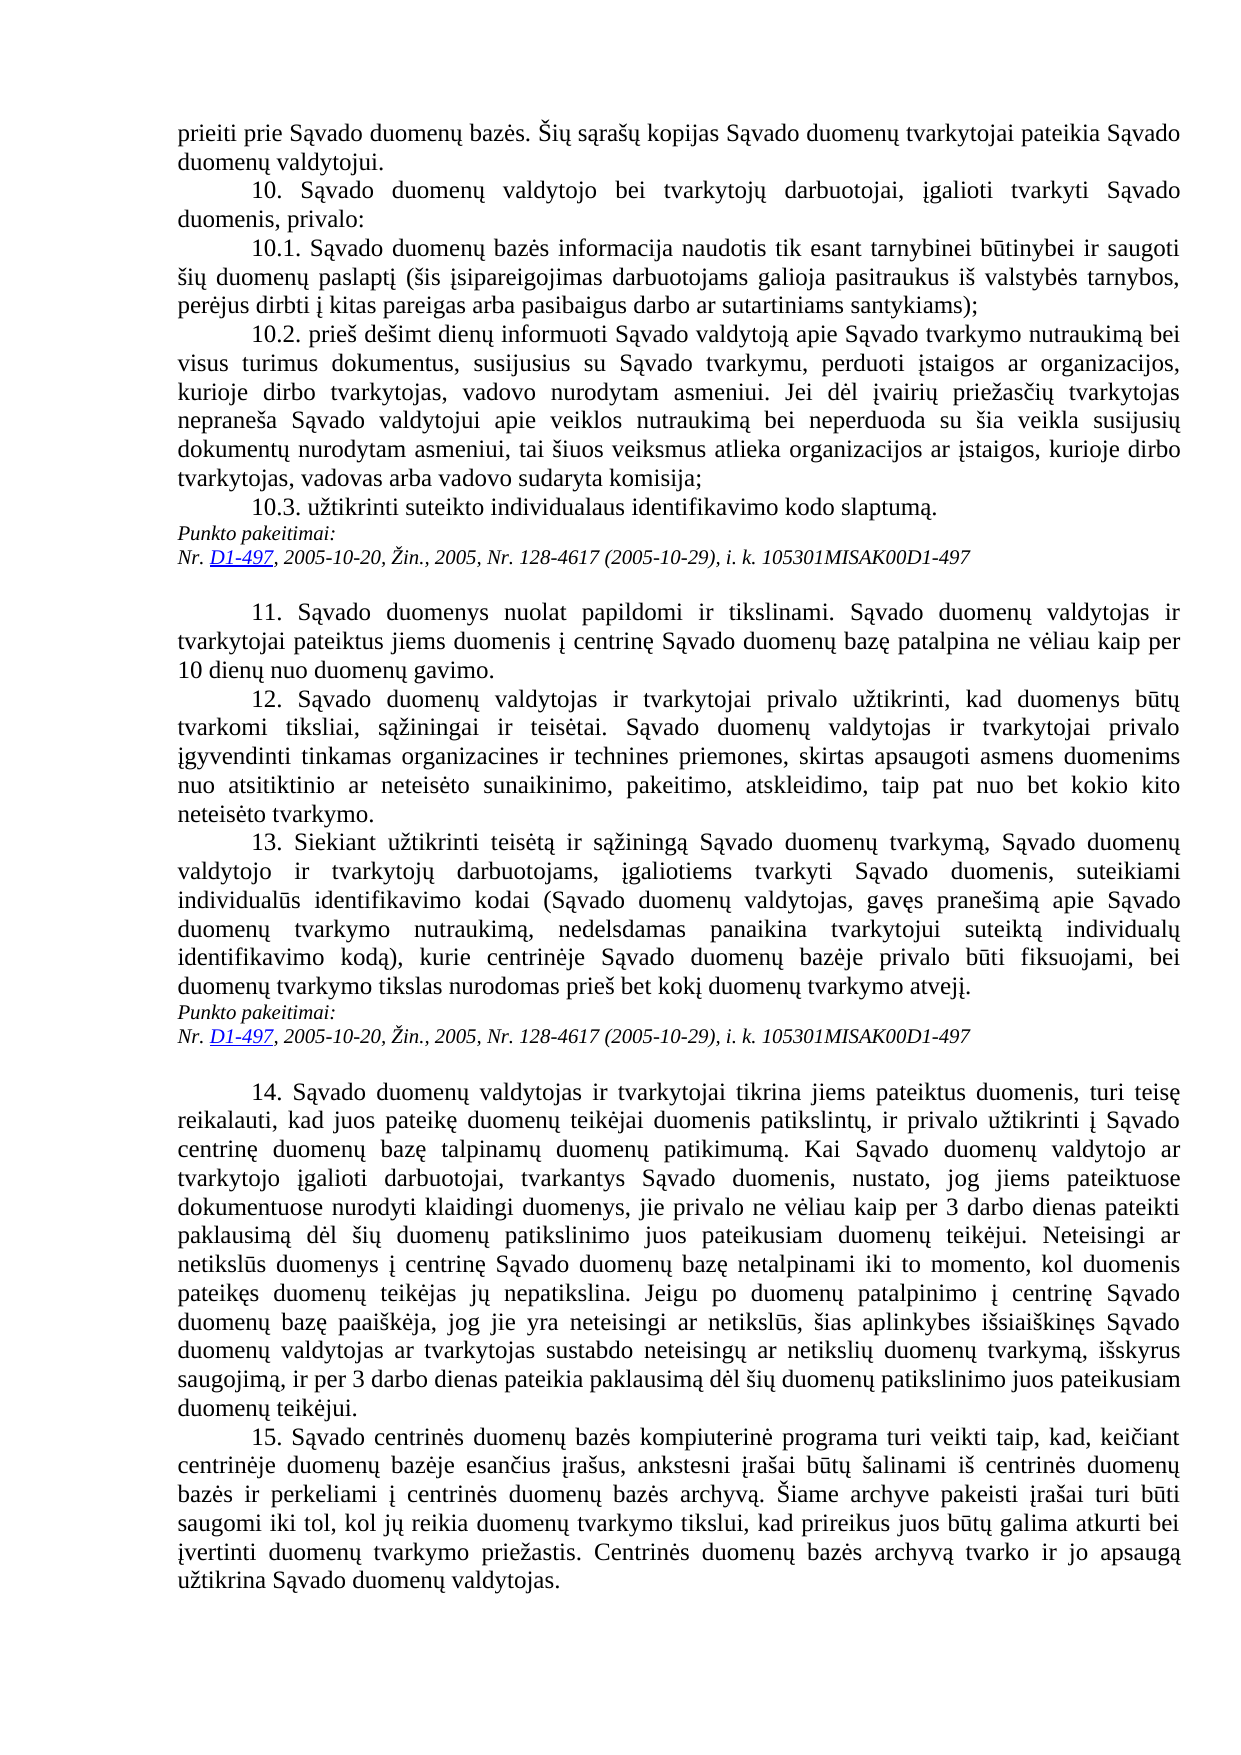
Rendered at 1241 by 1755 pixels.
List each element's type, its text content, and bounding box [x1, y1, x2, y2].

text 10.2. prieš dešimt dienų informuoti Sąvado valdytoją apie Sąvado tvarkymo nutraukimą bei visus turimus dokumentus, susijusius su Sąvado tvarkymu, perduoti įstaigos ar organizacijos, kurioje dirbo tvarkytojas, vadovo nurodytam asmeniui. Jei dėl įvairių priežasčių tvarkytojas nepraneša Sąvado valdytojui apie veiklos nutraukimą bei neperduoda su šia veikla susijusių dokumentų nurodytam asmeniui, tai šiuos veiksmus atlieka organizacijos ar įstaigos, kurioje dirbo tvarkytojas, vadovas arba vadovo sudaryta komisija; [177, 319, 1181, 492]
text 12. Sąvado duomenų valdytojas ir tvarkytojai privalo užtikrinti, kad duomenys būtų tvarkomi tiksliai, sąžiningai ir teisėtai. Sąvado duomenų valdytojas ir tvarkytojai privalo įgyvendinti tinkamas organizacines ir technines priemones, skirtas apsaugoti asmens duomenims nuo atsitiktinio ar neteisėto sunaikinimo, pakeitimo, atskleidimo, taip pat nuo bet kokio kito neteisėto tvarkymo. [177, 684, 1181, 827]
text 15. Sąvado centrinės duomenų bazės kompiuterinė programa turi veikti taip, kad, keičiant centrinėje duomenų bazėje esančius įrašus, ankstesni įrašai būtų šalinami iš centrinės duomenų bazės ir perkeliami į centrinės duomenų bazės archyvą. Šiame archyve pakeisti įrašai turi būti saugomi iki tol, kol jų reikia duomenų tvarkymo tikslui, kad prireikus juos būtų galima atkurti bei įvertinti duomenų tvarkymo priežastis. Centrinės duomenų bazės archyvą tvarko ir jo apsaugą užtikrina Sąvado duomenų valdytojas. [177, 1422, 1181, 1594]
text Nr. D1-497, 2005-10-20, Žin., 2005, Nr. 128-4617 (2005-10-29), i. k. 105301MISAK00D1-497 [177, 1024, 1181, 1048]
text Punkto pakeitimai: [177, 521, 1181, 545]
text 13. Siekiant užtikrinti teisėtą ir sąžiningą Sąvado duomenų tvarkymą, Sąvado duomenų valdytojo ir tvarkytojų darbuotojams, įgaliotiems tvarkyti Sąvado duomenis, suteikiami individualūs identifikavimo kodai (Sąvado duomenų valdytojas, gavęs pranešimą apie Sąvado duomenų tvarkymo nutraukimą, nedelsdamas panaikina tvarkytojui suteiktą individualų identifikavimo kodą), kurie centrinėje Sąvado duomenų bazėje privalo būti fiksuojami, bei duomenų tvarkymo tikslas nurodomas prieš bet kokį duomenų tvarkymo atvejį. [177, 827, 1181, 1000]
text prieiti prie Sąvado duomenų bazės. Šių sąrašų kopijas Sąvado duomenų tvarkytojai pateikia Sąvado duomenų valdytojui. [177, 118, 1181, 176]
text 10.3. užtikrinti suteikto individualaus identifikavimo kodo slaptumą. [177, 492, 1181, 521]
text Nr. D1-497, 2005-10-20, Žin., 2005, Nr. 128-4617 (2005-10-29), i. k. 105301MISAK00D1-497 [177, 545, 1181, 569]
text 11. Sąvado duomenys nuolat papildomi ir tikslinami. Sąvado duomenų valdytojas ir tvarkytojai pateiktus jiems duomenis į centrinę Sąvado duomenų bazę patalpina ne vėliau kaip per 10 dienų nuo duomenų gavimo. [177, 597, 1181, 684]
text 14. Sąvado duomenų valdytojas ir tvarkytojai tikrina jiems pateiktus duomenis, turi teisę reikalauti, kad juos pateikę duomenų teikėjai duomenis patikslintų, ir privalo užtikrinti į Sąvado centrinę duomenų bazę talpinamų duomenų patikimumą. Kai Sąvado duomenų valdytojo ar tvarkytojo įgalioti darbuotojai, tvarkantys Sąvado duomenis, nustato, jog jiems pateiktuose dokumentuose nurodyti klaidingi duomenys, jie privalo ne vėliau kaip per 3 darbo dienas pateikti paklausimą dėl šių duomenų patikslinimo juos pateikusiam duomenų teikėjui. Neteisingi ar netikslūs duomenys į centrinę Sąvado duomenų bazę netalpinami iki to momento, kol duomenis pateikęs duomenų teikėjas jų nepatikslina. Jeigu po duomenų patalpinimo į centrinę Sąvado duomenų bazę paaiškėja, jog jie yra neteisingi ar netikslūs, šias aplinkybes išsiaiškinęs Sąvado duomenų valdytojas ar tvarkytojas sustabdo neteisingų ar netikslių duomenų tvarkymą, išskyrus saugojimą, ir per 3 darbo dienas pateikia paklausimą dėl šių duomenų patikslinimo juos pateikusiam duomenų teikėjui. [177, 1077, 1181, 1422]
text 10. Sąvado duomenų valdytojo bei tvarkytojų darbuotojai, įgalioti tvarkyti Sąvado duomenis, privalo: [177, 176, 1181, 233]
text 10.1. Sąvado duomenų bazės informacija naudotis tik esant tarnybinei būtinybei ir saugoti šių duomenų paslaptį (šis įsipareigojimas darbuotojams galioja pasitraukus iš valstybės tarnybos, perėjus dirbti į kitas pareigas arba pasibaigus darbo ar sutartiniams santykiams); [177, 233, 1181, 319]
text Punkto pakeitimai: [177, 1000, 1181, 1024]
